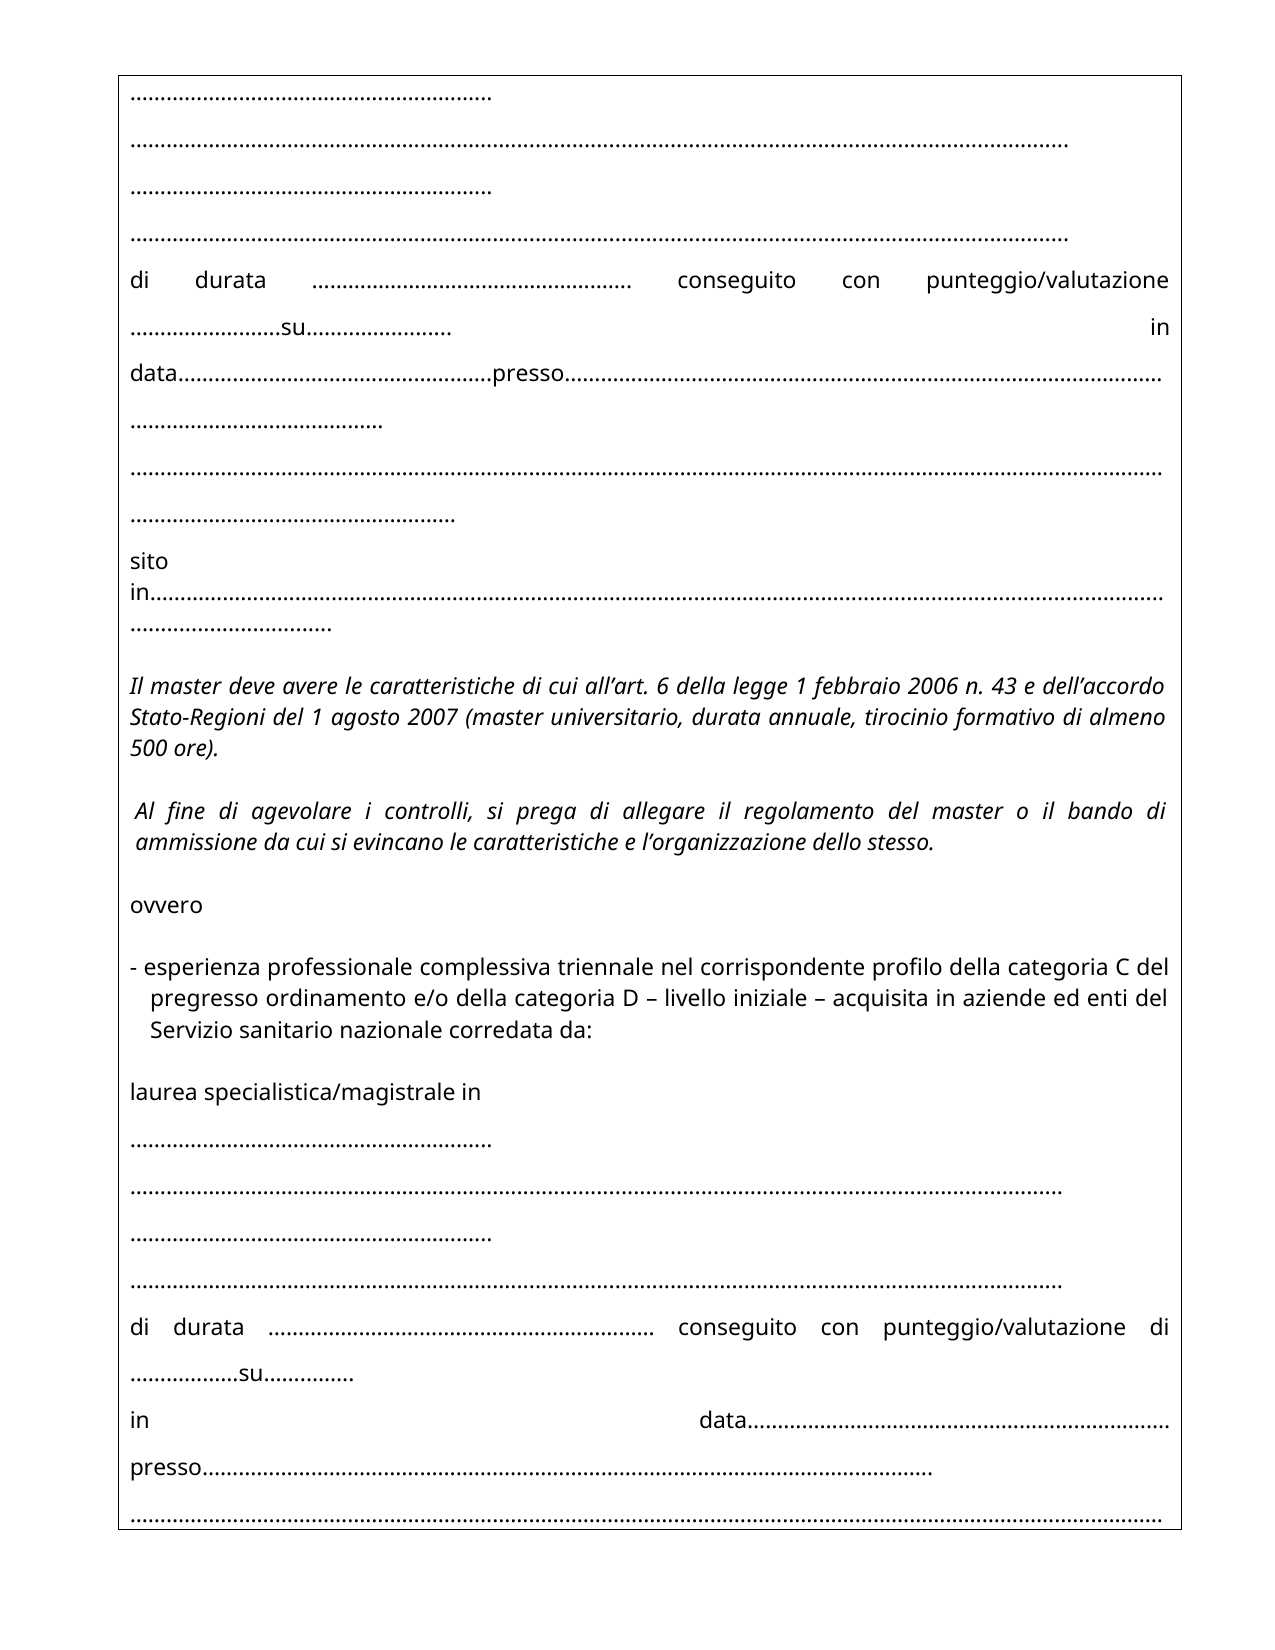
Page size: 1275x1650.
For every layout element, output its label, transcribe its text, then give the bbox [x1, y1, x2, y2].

table_cell [94, 75, 118, 1529]
table_cell …………………………………………………...………………………………………………………........................................................................................... …………………………………………………...………………………………………………………........................................................................................... di durata …………………….………………………. conseguito con punteggio/valutazione …………………….su……..…….......... in data…………………………………………….presso…………………………………………………………………………………………………………………………… ……………………………………………………………………………………………………………………………………………………………………………………………………… sito in……………………………………………………………………………………………………...................................................................................... Il master deve avere le caratteristiche di cui all’art. 6 della legge 1 febbraio 2006 n. 43 e dell’accordo Stato-Regioni del 1 agosto 2007 (master universitario, durata annuale, tirocinio formativo di almeno 500 ore). Al fine di agevolare i controlli, si prega di allegare il regolamento del master o il bando di ammissione da cui si evincano le caratteristiche e l’organizzazione dello stesso. ovvero - esperienza professionale complessiva triennale nel corrispondente profilo della categoria C del pregresso ordinamento e/o della categoria D – livello iniziale – acquisita in aziende ed enti del Servizio sanitario nazionale corredata da: laurea specialistica/magistrale in …………………………………………………...……………………………………………………….......................................................................................... …………………………………………………...……………………………………………………….......................................................................................... di durata …………………….………………………………… conseguito con punteggio/valutazione di ………………su……..……. in data……………………………………………………………. presso…………………………………………………………………………………………………………. ……………………………………………………………………………………………………………………………………………………… [119, 76, 1181, 1529]
